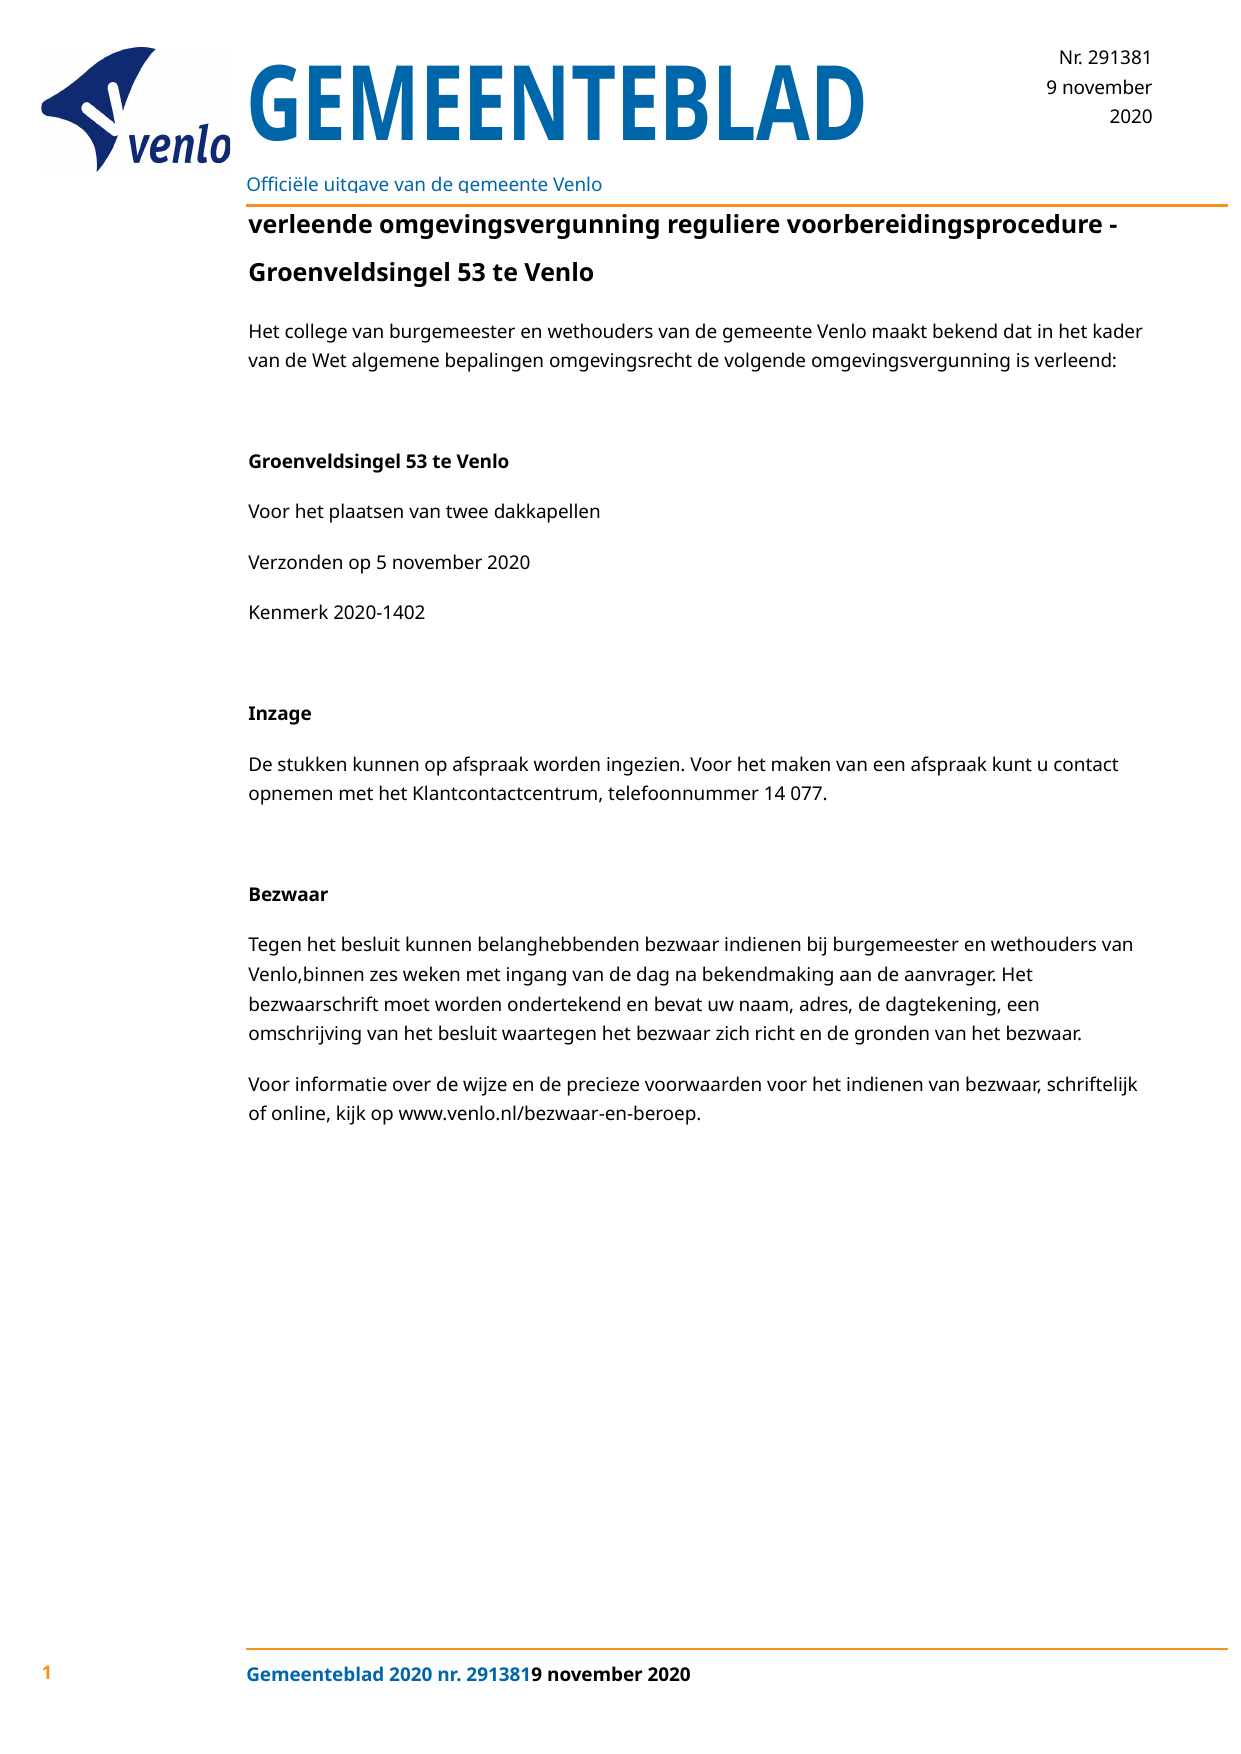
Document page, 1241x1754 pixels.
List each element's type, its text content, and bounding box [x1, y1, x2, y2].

text Voor informatie over de wijze en de precieze voorwaarden voor het indienen van bezwaar, schriftelijk of online, kijk op www.venlo.nl/bezwaar-en-beroep. [248, 1071, 1152, 1126]
picture [41, 47, 231, 172]
text Kenmerk 2020-1402 [248, 599, 1152, 625]
text Groenveldsingel 53 te Venlo [248, 448, 1152, 474]
text Voor het plaatsen van twee dakkapellen [248, 499, 1152, 524]
text De stukken kunnen op afspraak worden ingezien. Voor het maken van een afspraak kunt u contact opnemen met het Klantcontactcentrum, telefoonnummer 14 077. [248, 751, 1152, 806]
text Tegen het besluit kunnen belanghebbenden bezwaar indienen bij burgemeester en wethouders van Venlo,binnen zes weken met ingang van de dag na bekendmaking aan de aanvrager. Het bezwaarschrift moet worden ondertekend en bevat uw naam, adres, de dagtekening, een omschrijving van het besluit waartegen het bezwaar zich richt en de gronden van het bezwaar. [248, 932, 1152, 1046]
text Verzonden op 5 november 2020 [248, 549, 1152, 575]
text Het college van burgemeester en wethouders van de gemeente Venlo maakt bekend dat in het kader van de Wet algemene bepalingen omgevingsrecht de volgende omgevingsvergunning is verleend: [248, 318, 1152, 373]
text Inzage [248, 700, 1152, 726]
text Bezwaar [248, 881, 1152, 907]
text verleende omgevingsvergunning reguliere voorbereidingsprocedure - Groenveldsingel 53 te Venlo [248, 207, 1152, 288]
